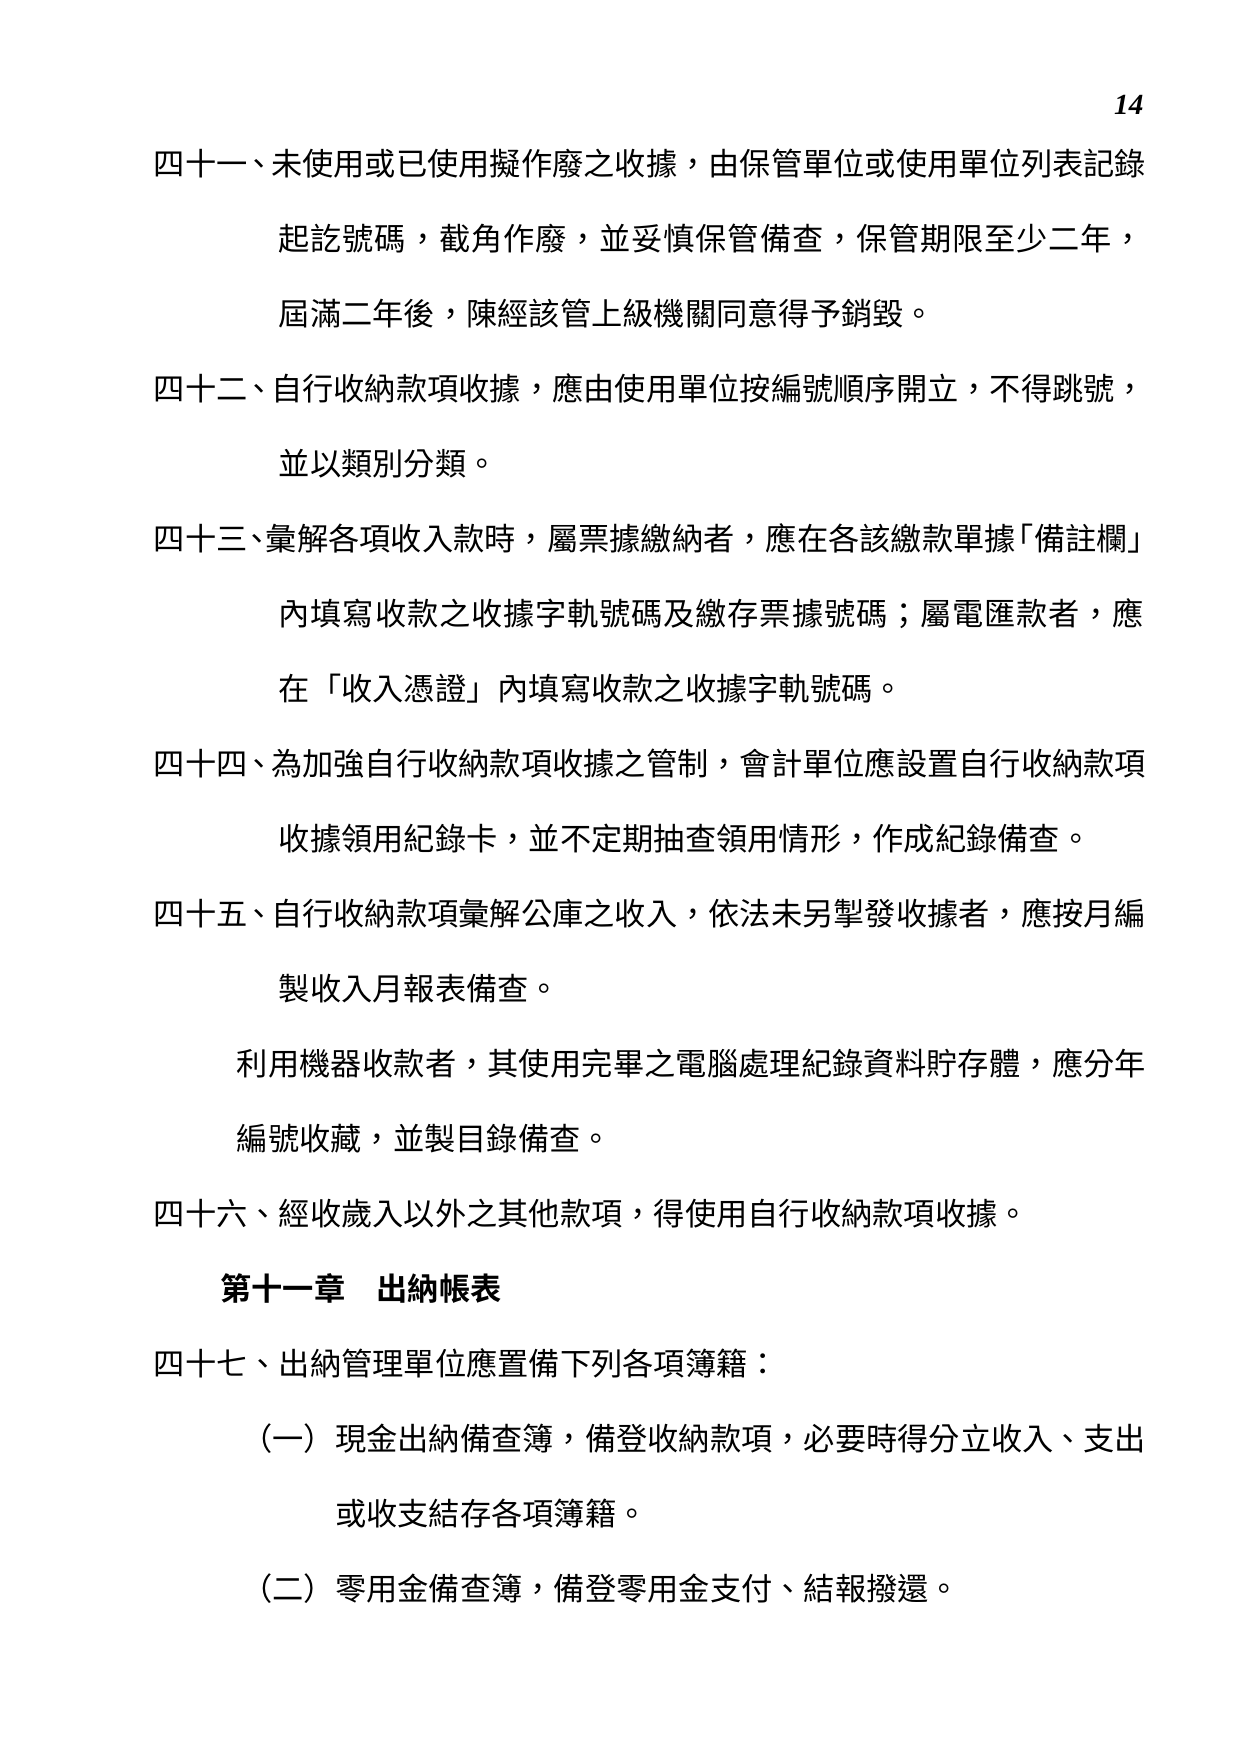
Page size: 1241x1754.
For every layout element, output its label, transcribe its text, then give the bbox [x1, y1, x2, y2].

text 四十六、經收歲入以外之其他款項，得使用自行收納款項收據。 [153, 1174, 1146, 1249]
text 四十一、未使用或已使用擬作廢之收據，由保管單位或使用單位列表記錄起訖號碼，截角作廢，並妥慎保管備查，保管期限至少二年，屆滿二年後，陳經該管上級機關同意得予銷毀。 [153, 124, 1146, 349]
text （二）零用金備查簿，備登零用金支付、結報撥還。 [241, 1549, 1146, 1624]
text 第十一章 出納帳表 [187, 1249, 1146, 1324]
text 四十五、自行收納款項彙解公庫之收入，依法未另掣發收據者，應按月編製收入月報表備查。 [153, 874, 1146, 1024]
text 四十四、為加強自行收納款項收據之管制，會計單位應設置自行收納款項收據領用紀錄卡，並不定期抽查領用情形，作成紀錄備查。 [153, 724, 1146, 874]
text 四十七、出納管理單位應置備下列各項簿籍： [153, 1324, 1146, 1399]
text 利用機器收款者，其使用完畢之電腦處理紀錄資料貯存體，應分年編號收藏，並製目錄備查。 [237, 1024, 1146, 1174]
text 四十三、彙解各項收入款時，屬票據繳納者，應在各該繳款單據「備註欄」內填寫收款之收據字軌號碼及繳存票據號碼；屬電匯款者，應在「收入憑證」內填寫收款之收據字軌號碼。 [153, 499, 1146, 724]
text （一）現金出納備查簿，備登收納款項，必要時得分立收入、支出或收支結存各項簿籍。 [241, 1399, 1146, 1549]
text 四十二、自行收納款項收據，應由使用單位按編號順序開立，不得跳號，並以類別分類。 [153, 349, 1146, 499]
